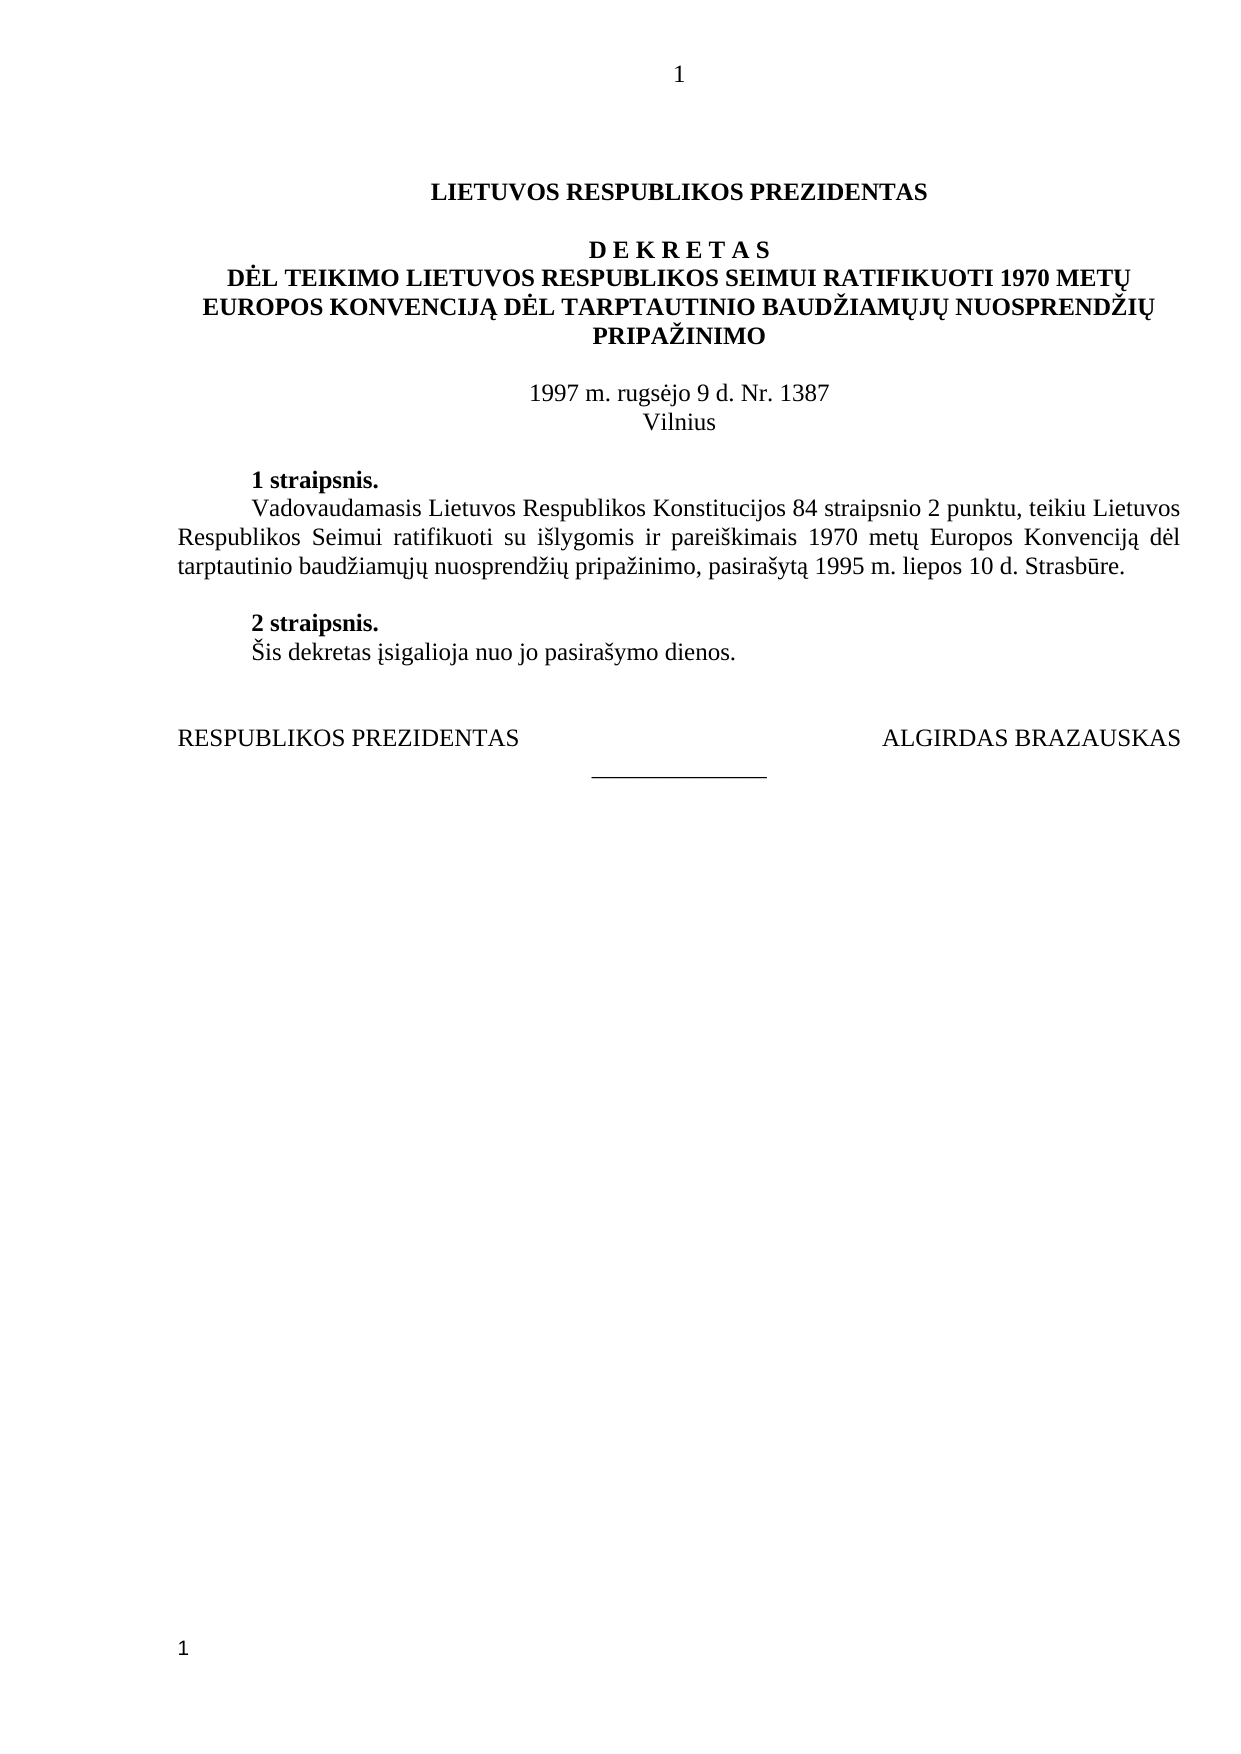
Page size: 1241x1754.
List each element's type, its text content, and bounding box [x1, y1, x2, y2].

text ______________ [177, 752, 1181, 781]
text Vilnius [177, 407, 1181, 436]
text Šis dekretas įsigalioja nuo jo pasirašymo dienos. [177, 637, 1181, 666]
text D E K R E T A S [177, 235, 1181, 263]
text DĖL TEIKIMO LIETUVOS RESPUBLIKOS SEIMUI RATIFIKUOTI 1970 METŲ EUROPOS KONVENCIJĄ DĖL TARPTAUTINIO BAUDŽIAMŲJŲ NUOSPRENDŽIŲ PRIPAŽINIMO [177, 263, 1181, 350]
text LIETUVOS RESPUBLIKOS PREZIDENTAS [177, 177, 1181, 206]
text 1997 m. rugsėjo 9 d. Nr. 1387 [177, 378, 1181, 407]
text 1 straipsnis. [177, 465, 1181, 493]
text 2 straipsnis. [177, 608, 1181, 637]
text RESPUBLIKOS PREZIDENTAS ALGIRDAS BRAZAUSKAS [177, 723, 1181, 752]
text Vadovaudamasis Lietuvos Respublikos Konstitucijos 84 straipsnio 2 punktu, teikiu Lietuvos Respublikos Seimui ratifikuoti su išlygomis ir pareiškimais 1970 metų Europos Konvenciją dėl tarptautinio baudžiamųjų nuosprendžių pripažinimo, pasirašytą 1995 m. liepos 10 d. Strasbūre. [177, 493, 1181, 580]
